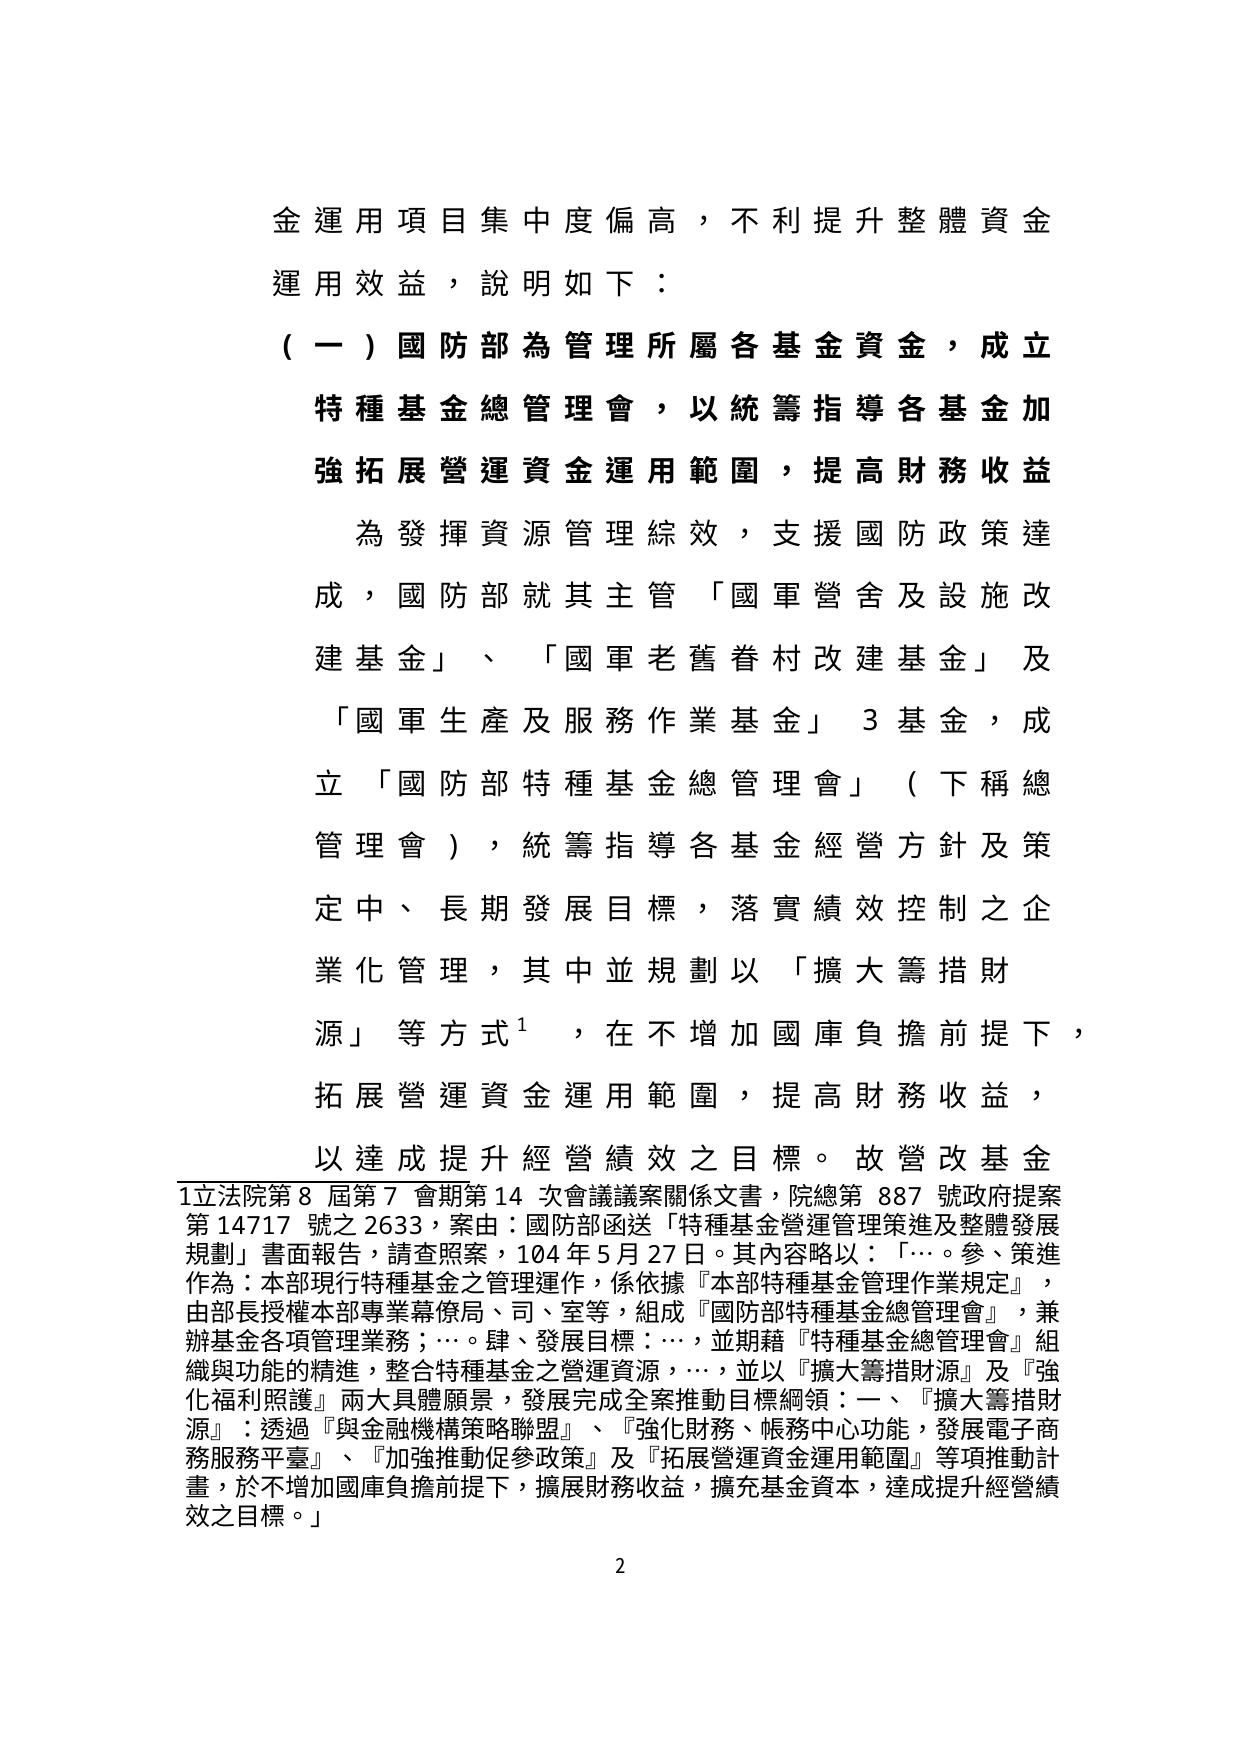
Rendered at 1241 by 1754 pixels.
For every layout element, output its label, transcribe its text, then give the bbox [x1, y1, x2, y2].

text 立法院第8 屆第7 會期第14 次會議議案關係文書，院總第 887 號政府提案第14717 號之2633，案由：國防部函送「特種基金營運管理策進及整體發展規劃」書面報告，請查照案，104年5月27日。其內容略以：「…。參、策進作為：本部現行特種基金之管理運作，係依據『本部特種基金管理作業規定』，由部長授權本部專業幕僚局、司、室等，組成『國防部特種基金總管理會』，兼辦基金各項管理業務；…。肆、發展目標：…，並期藉『特種基金總管理會』組織與功能的精進，整合特種基金之營運資源，…，並以『擴大籌措財源』及『強化福利照護』兩大具體願景，發展完成全案推動目標綱領：一、『擴大籌措財源』：透過『與金融機構策略聯盟』、『強化財務、帳務中心功能，發展電子商務服務平臺』、『加強推動促參政策』及『拓展營運資金運用範圍』等項推動計畫，於不增加國庫負擔前提下，擴展財務收益，擴充基金資本，達成提升經營績效之目標。」 [177, 1182, 1063, 1532]
text (一)國防部為管理所屬各基金資金，成立特種基金總管理會，以統籌指導各基金加強拓展營運資金運用範圍，提高財務收益 [242, 302, 1058, 490]
text 金運用項目集中度偏高，不利提升整體資金運用效益，說明如下： [242, 177, 1058, 302]
text 為發揮資源管理綜效，支援國防政策達成，國防部就其主管「國軍營舍及設施改建基金」、「國軍老舊眷村改建基金」及「國軍生產及服務作業基金」3基金，成立「國防部特種基金總管理會」(下稱總管理會)，統籌指導各基金經營方針及策定中、長期發展目標，落實績效控制之企業化管理，其中並規劃以「擴大籌措財源」等方式，在不增加國庫負擔前提下，拓展營運資金運用範圍，提高財務收益，以達成提升經營績效之目標。故營改基金依其事業特性與各項工程需求，檢討訂定營運資金限額，並將超逾限額之資金上繳總管理會集中統籌運用。107年度營改基金上繳至總管理會資金即達256億2,532萬4千元，金額頗為龐鉅。 [271, 490, 1058, 1177]
